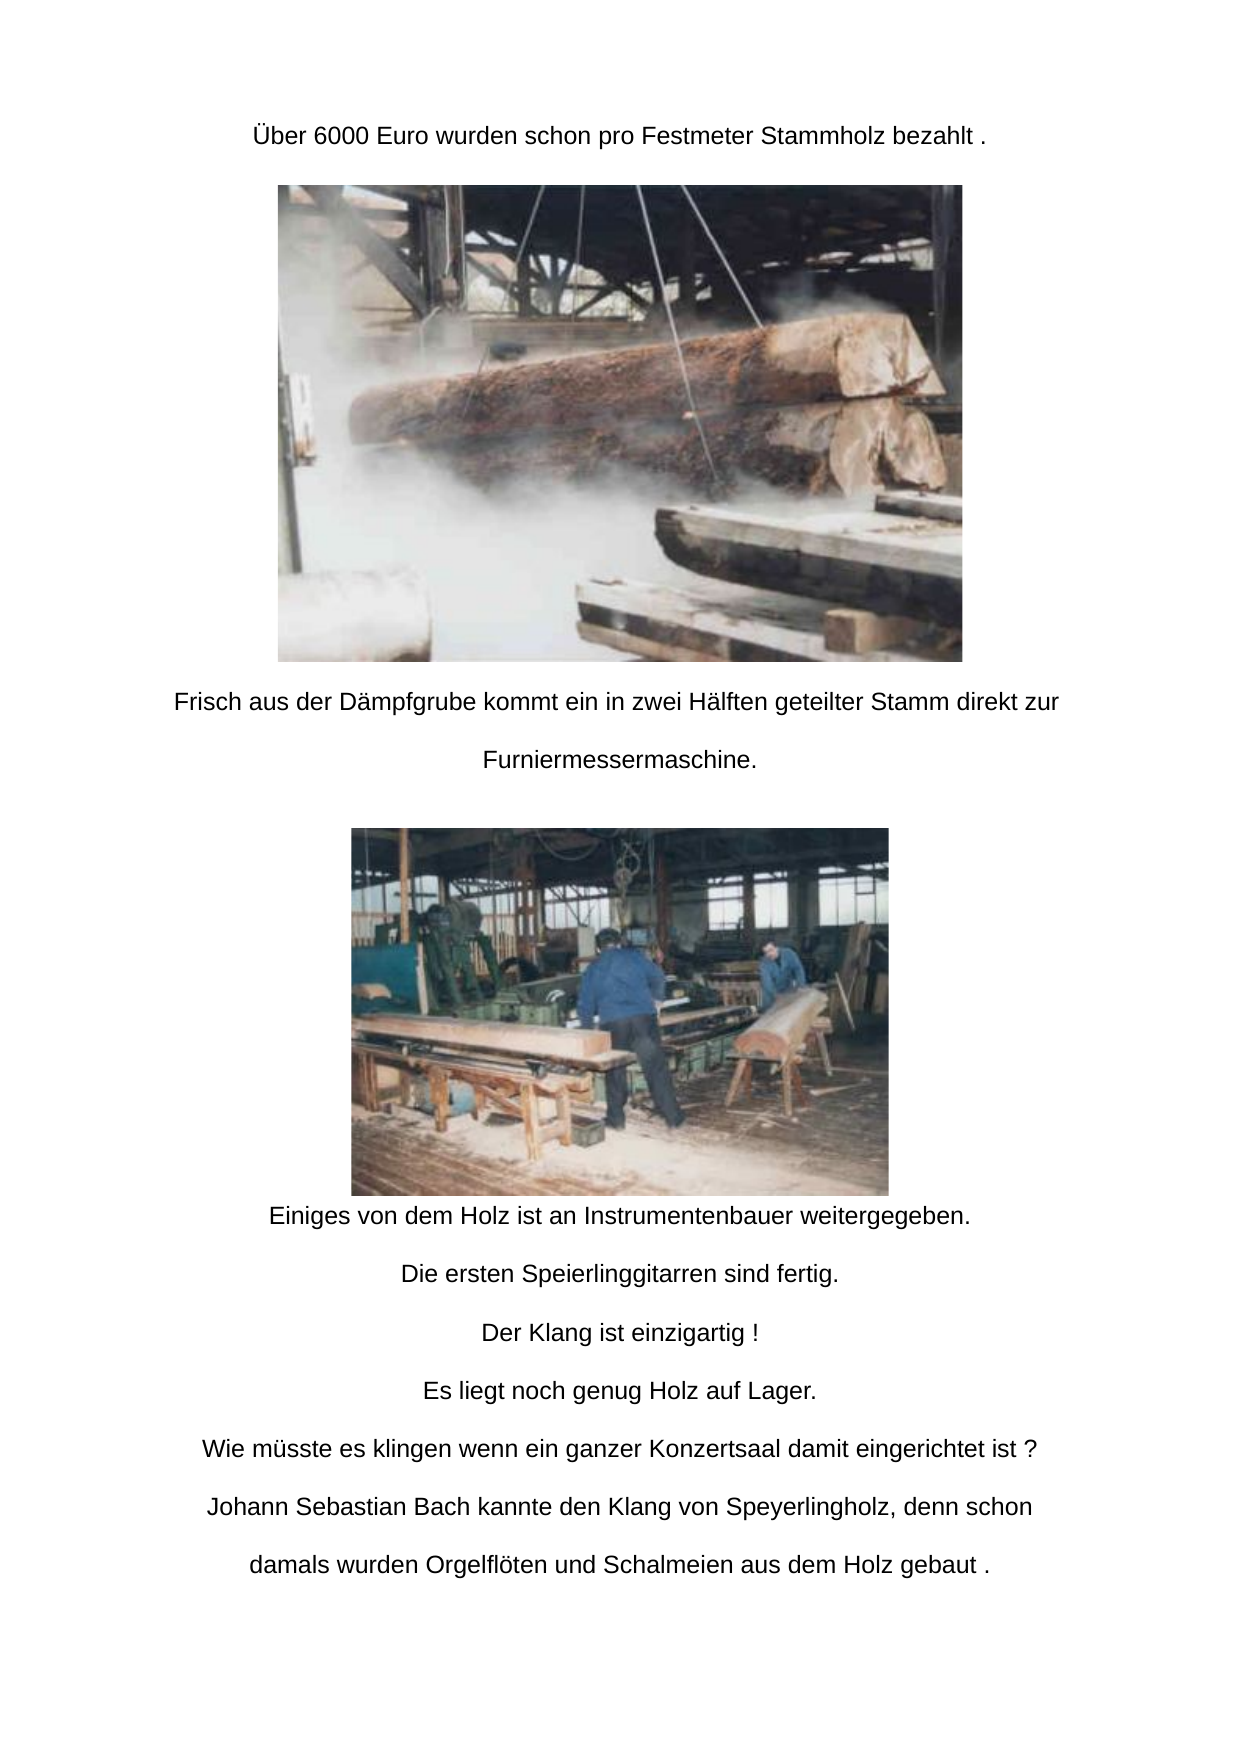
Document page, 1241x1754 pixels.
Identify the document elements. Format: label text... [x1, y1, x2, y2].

table_cell Einiges von dem Holz ist an Instrumentenbauer weitergegeben. Die ersten Speierlinggitarren sind fertig. Der Klang ist einzigartig ! Es liegt noch genug Holz auf Lager. Wie müsste es klingen wenn ein ganzer Konzertsaal damit eingerichtet ist ? Johann Sebastian Bach kannte den Klang von Speyerlingholz, denn schon damals wurden Orgelflöten und Schalmeien aus dem Holz gebaut . [56, 1198, 1184, 1612]
table_cell Frisch aus der Dämpfgrube kommt ein in zwei Hälften geteilter Stamm direkt zur Furniermessermaschine. [56, 665, 1184, 825]
table_cell [56, 182, 1184, 664]
picture [351, 828, 889, 1196]
table_cell Über 6000 Euro wurden schon pro Festmeter Stammholz bezahlt . [56, 118, 1184, 182]
picture [277, 185, 963, 662]
table_cell [56, 825, 1184, 1198]
